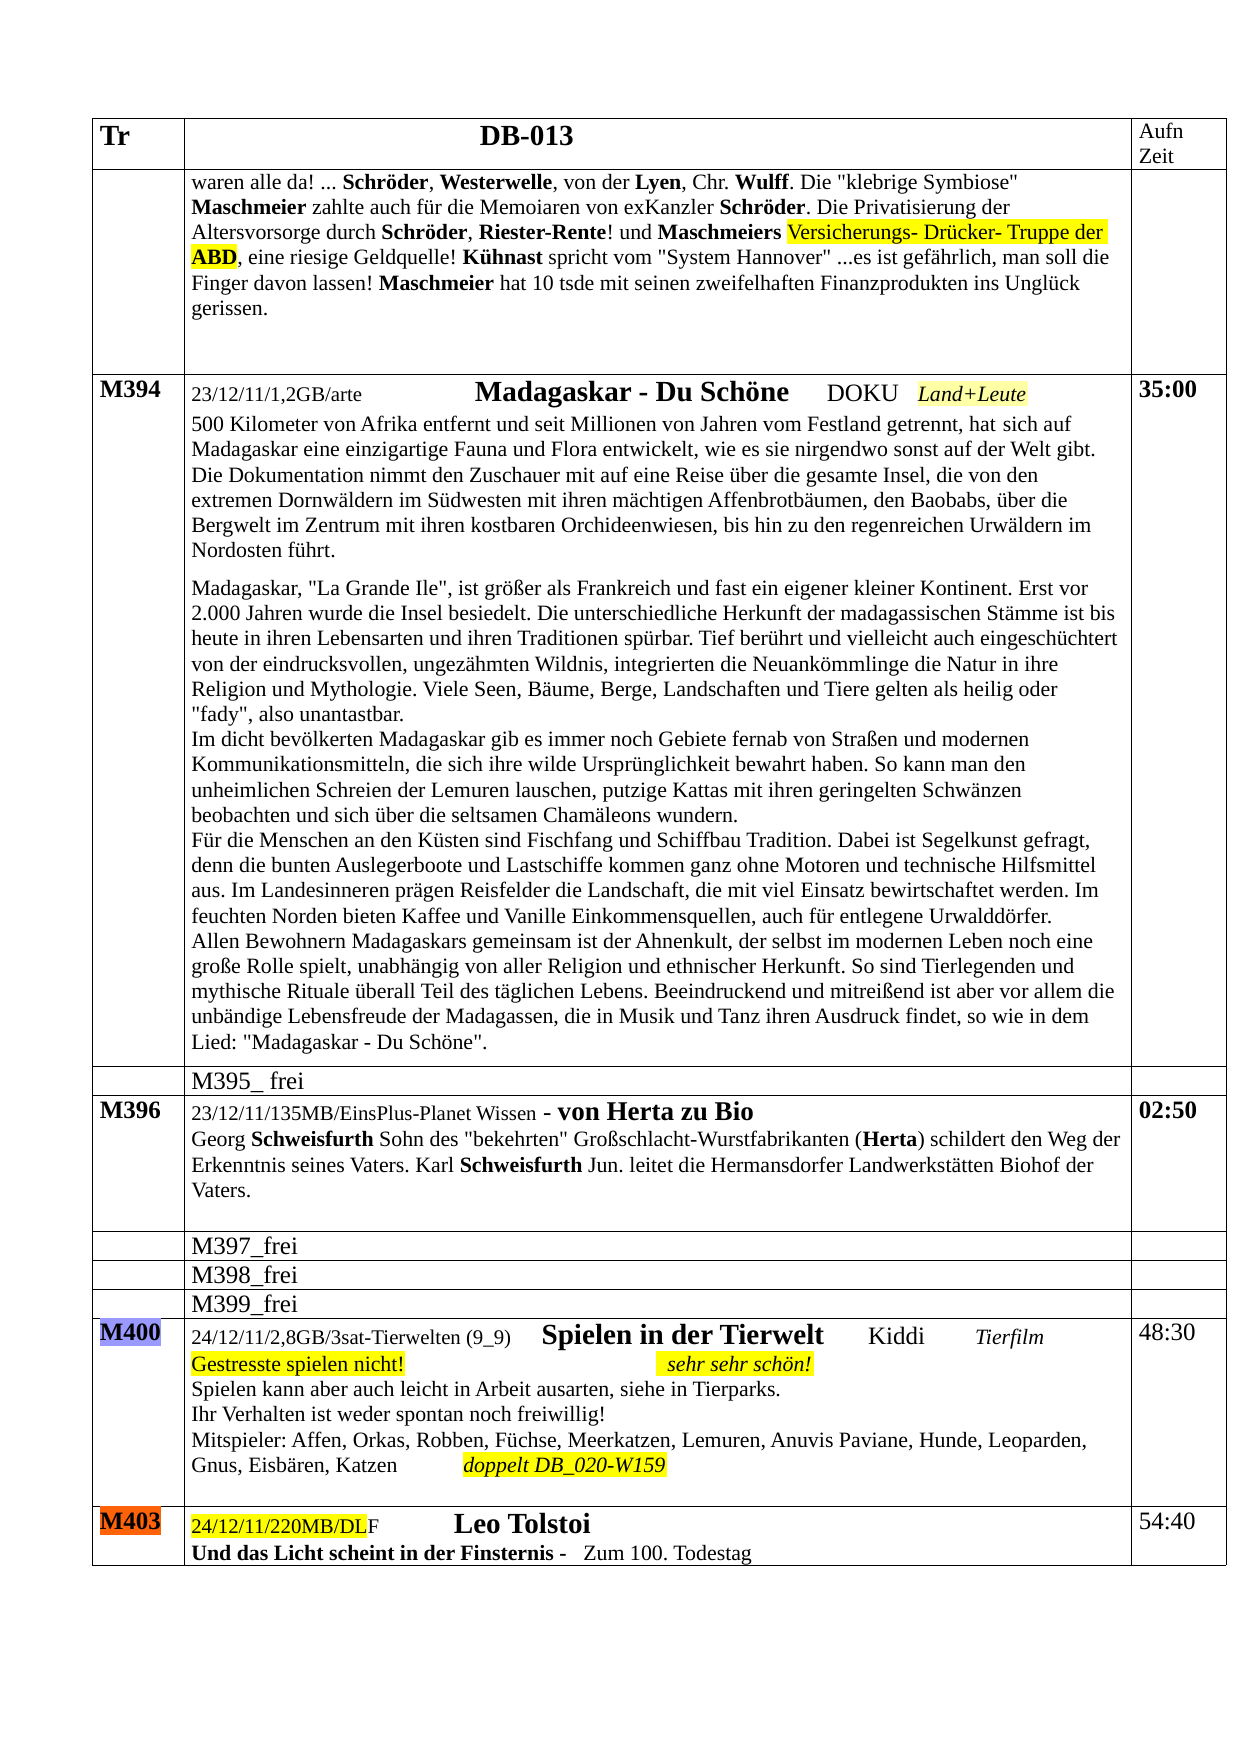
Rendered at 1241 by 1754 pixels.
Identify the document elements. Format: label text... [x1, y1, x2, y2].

table_cell M403 [93, 1507, 184, 1565]
table_cell 23/12/11/1,2GB/arte Madagaskar - Du Schöne DOKU Land+Leute 500 Kilometer von Afrika entfernt und seit Millionen von Jahren vom Festland getrennt, hat sich auf Madagaskar eine einzigartige Fauna und Flora entwickelt, wie es sie nirgendwo sonst auf der Welt gibt. Die Dokumentation nimmt den Zuschauer mit auf eine Reise über die gesamte Insel, die von den extremen Dornwäldern im Südwesten mit ihren mächtigen Affenbrotbäumen, den Baobabs, über die Bergwelt im Zentrum mit ihren kostbaren Orchideenwiesen, bis hin zu den regenreichen Urwäldern im Nordosten führt. Madagaskar, "La Grande Ile", ist größer als Frankreich und fast ein eigener kleiner Kontinent. Erst vor 2.000 Jahren wurde die Insel besiedelt. Die unterschiedliche Herkunft der madagassischen Stämme ist bis heute in ihren Lebensarten und ihren Traditionen spürbar. Tief berührt und vielleicht auch eingeschüchtert von der eindrucksvollen, ungezähmten Wildnis, integrierten die Neuankömmlinge die Natur in ihre Religion und Mythologie. Viele Seen, Bäume, Berge, Landschaften und Tiere gelten als heilig oder "fady", also unantastbar. Im dicht bevölkerten Madagaskar gib es immer noch Gebiete fernab von Straßen und modernen Kommunikationsmitteln, die sich ihre wilde Ursprünglichkeit bewahrt haben. So kann man den unheimlichen Schreien der Lemuren lauschen, putzige Kattas mit ihren geringelten Schwänzen beobachten und sich über die seltsamen Chamäleons wundern. Für die Menschen an den Küsten sind Fischfang und Schiffbau Tradition. Dabei ist Segelkunst gefragt, denn die bunten Auslegerboote und Lastschiffe kommen ganz ohne Motoren und technische Hilfsmittel aus. Im Landesinneren prägen Reisfelder die Landschaft, die mit viel Einsatz bewirtschaftet werden. Im feuchten Norden bieten Kaffee und Vanille Einkommensquellen, auch für entlegene Urwalddörfer. Allen Bewohnern Madagaskars gemeinsam ist der Ahnenkult, der selbst im modernen Leben noch eine große Rolle spielt, unabhängig von aller Religion und ethnischer Herkunft. So sind Tierlegenden und mythische Rituale überall Teil des täglichen Lebens. Beeindruckend und mitreißend ist aber vor allem die unbändige Lebensfreude der Madagassen, die in Musik und Tanz ihren Ausdruck findet, so wie in dem Lied: "Madagaskar - Du Schöne". [185, 375, 1131, 1066]
table_cell [1132, 1232, 1226, 1260]
table_cell [93, 1290, 184, 1317]
table_cell 24/12/11/220MB/DLF Leo Tolstoi Und das Licht scheint in der Finsternis - Zum 100. Todestag [185, 1507, 1131, 1565]
table_header Aufn Zeit [1132, 119, 1226, 169]
table_cell M396 [93, 1096, 184, 1231]
table_cell [93, 170, 184, 374]
table_header Tr [93, 119, 184, 169]
table_cell [1132, 1067, 1226, 1095]
table_cell M400 [93, 1319, 184, 1506]
table_cell [93, 1261, 184, 1288]
table_cell M398_frei [185, 1261, 1131, 1288]
table_cell waren alle da! ... Schröder, Westerwelle, von der Lyen, Chr. Wulff. Die "klebrige Symbiose" Maschmeier zahlte auch für die Memoiaren von exKanzler Schröder. Die Privatisierung der Altersvorsorge durch Schröder, Riester-Rente! und Maschmeiers Versicherungs- Drücker- Truppe der ABD, eine riesige Geldquelle! Kühnast spricht vom "System Hannover" ...es ist gefährlich, man soll die Finger davon lassen! Maschmeier hat 10 tsde mit seinen zweifelhaften Finanzprodukten ins Unglück gerissen. [185, 170, 1131, 374]
table_cell [1132, 1290, 1226, 1317]
table_cell 02:50 [1132, 1096, 1226, 1231]
table_cell 23/12/11/135MB/EinsPlus-Planet Wissen - von Herta zu Bio Georg Schweisfurth Sohn des "bekehrten" Großschlacht-Wurstfabrikanten (Herta) schildert den Weg der Erkenntnis seines Vaters. Karl Schweisfurth Jun. leitet die Hermansdorfer Landwerkstätten Biohof der Vaters. [185, 1096, 1131, 1231]
table_cell M394 [93, 375, 184, 1066]
table_cell M395_ frei [185, 1067, 1131, 1095]
table_cell M399_frei [185, 1290, 1131, 1317]
table_cell 24/12/11/2,8GB/3sat-Tierwelten (9_9) Spielen in der Tierwelt Kiddi Tierfilm Gestresste spielen nicht! sehr sehr schön! Spielen kann aber auch leicht in Arbeit ausarten, siehe in Tierparks. Ihr Verhalten ist weder spontan noch freiwillig! Mitspieler: Affen, Orkas, Robben, Füchse, Meerkatzen, Lemuren, Anuvis Paviane, Hunde, Leoparden, Gnus, Eisbären, Katzen doppelt DB_020-W159 [185, 1319, 1131, 1506]
table_cell [1132, 1261, 1226, 1288]
table_cell 48:30 [1132, 1319, 1226, 1506]
table_cell [93, 1067, 184, 1095]
table_cell [93, 1232, 184, 1260]
table_header DB-013 [185, 119, 1131, 169]
table_cell M397_frei [185, 1232, 1131, 1260]
table_cell [1132, 170, 1226, 374]
table_cell 54:40 [1132, 1507, 1226, 1565]
table_cell 35:00 [1132, 375, 1226, 1066]
